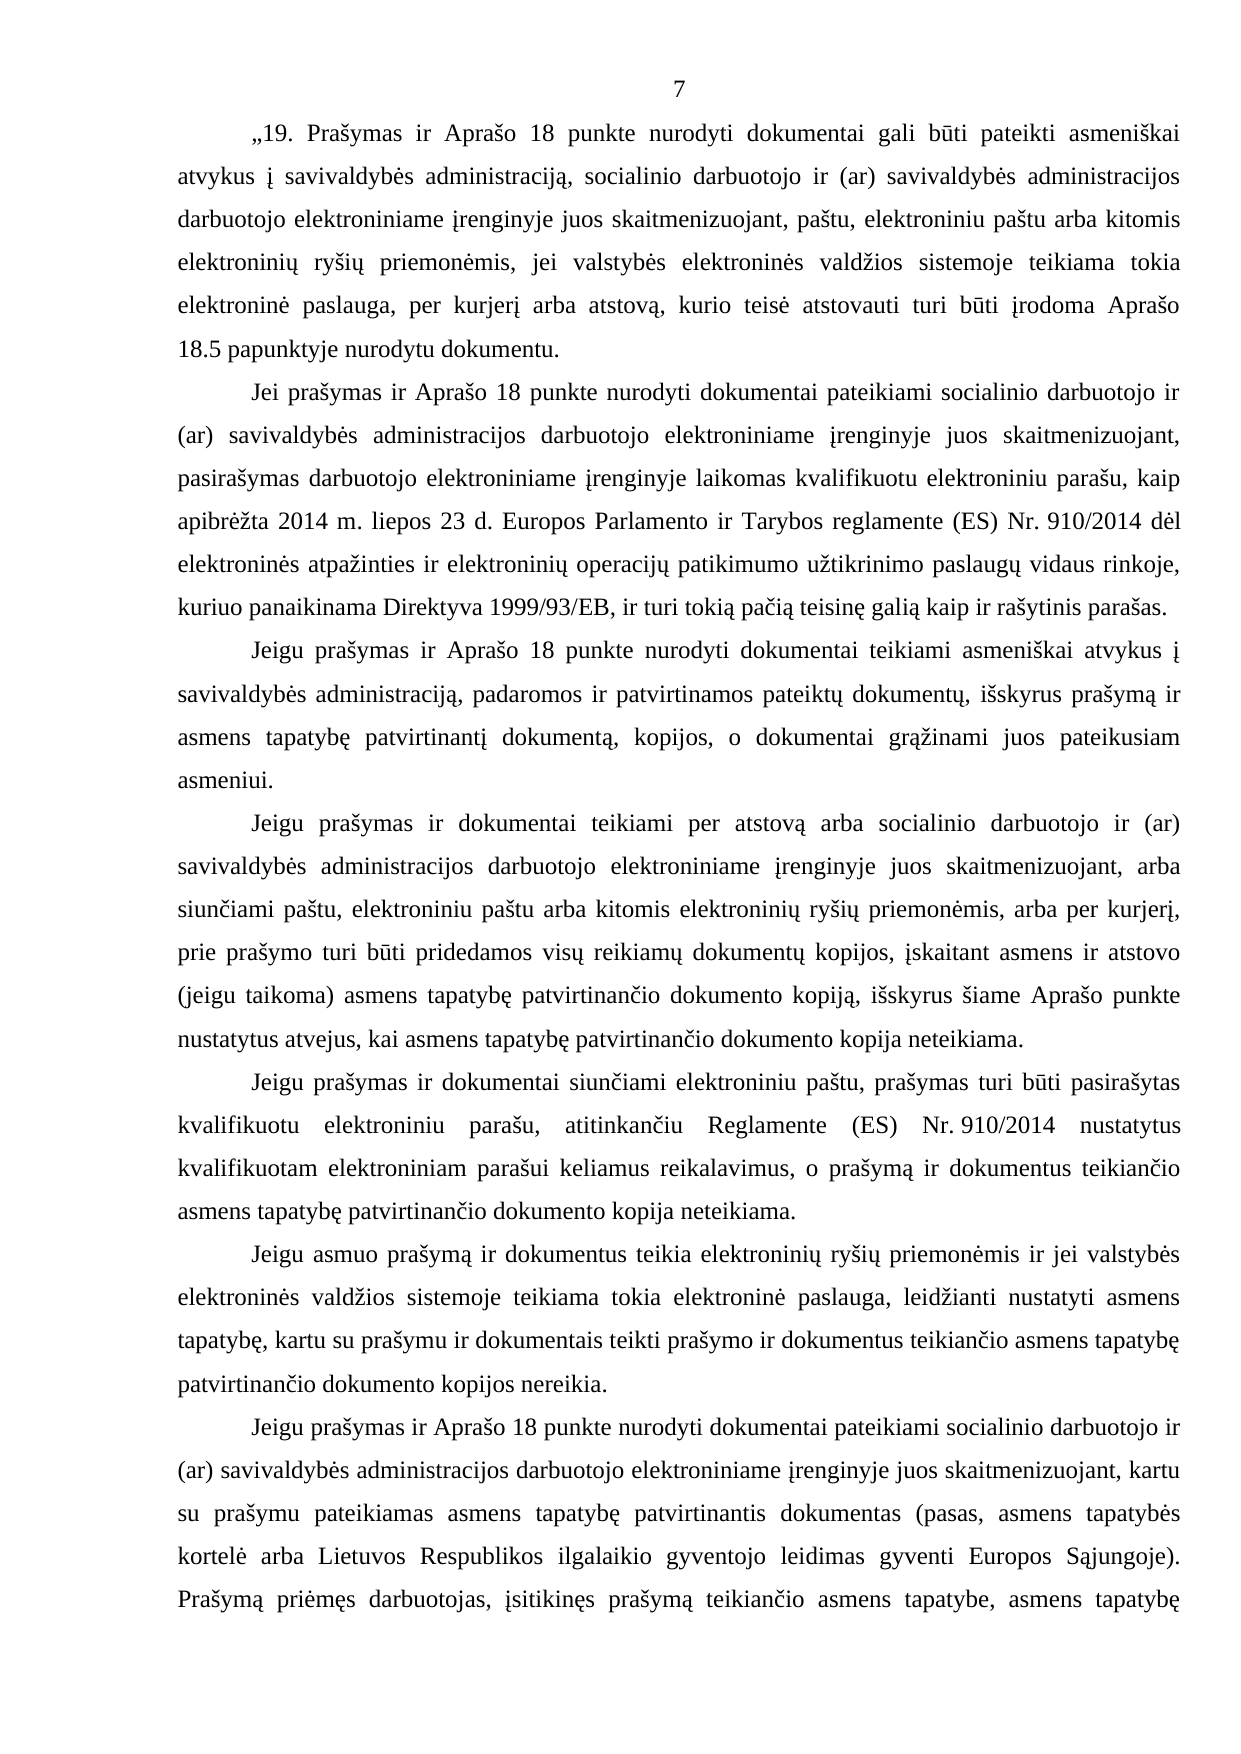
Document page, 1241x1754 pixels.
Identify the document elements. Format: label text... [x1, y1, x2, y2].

text Jeigu prašymas ir Aprašo 18 punkte nurodyti dokumentai pateikiami socialinio darbuotojo ir (ar) savivaldybės administracijos darbuotojo elektroniniame įrenginyje juos skaitmenizuojant, kartu su prašymu pateikiamas asmens tapatybę patvirtinantis dokumentas (pasas, asmens tapatybės kortelė arba Lietuvos Respublikos ilgalaikio gyventojo leidimas gyventi Europos Sąjungoje). Prašymą priėmęs darbuotojas, įsitikinęs prašymą teikiančio asmens tapatybe, asmens tapatybę [177, 1412, 1181, 1613]
text Jeigu prašymas ir Aprašo 18 punkte nurodyti dokumentai teikiami asmeniškai atvykus į savivaldybės administraciją, padaromos ir patvirtinamos pateiktų dokumentų, išskyrus prašymą ir asmens tapatybę patvirtinantį dokumentą, kopijos, o dokumentai grąžinami juos pateikusiam asmeniui. [177, 636, 1181, 794]
text Jei prašymas ir Aprašo 18 punkte nurodyti dokumentai pateikiami socialinio darbuotojo ir (ar) savivaldybės administracijos darbuotojo elektroniniame įrenginyje juos skaitmenizuojant, pasirašymas darbuotojo elektroniniame įrenginyje laikomas kvalifikuotu elektroniniu parašu, kaip apibrėžta 2014 m. liepos 23 d. Europos Parlamento ir Tarybos reglamente (ES) Nr. 910/2014 dėl elektroninės atpažinties ir elektroninių operacijų patikimumo užtikrinimo paslaugų vidaus rinkoje, kuriuo panaikinama Direktyva 1999/93/EB, ir turi tokią pačią teisinę galią kaip ir rašytinis parašas. [177, 377, 1181, 621]
text „19. Prašymas ir Aprašo 18 punkte nurodyti dokumentai gali būti pateikti asmeniškai atvykus į savivaldybės administraciją, socialinio darbuotojo ir (ar) savivaldybės administracijos darbuotojo elektroniniame įrenginyje juos skaitmenizuojant, paštu, elektroniniu paštu arba kitomis elektroninių ryšių priemonėmis, jei valstybės elektroninės valdžios sistemoje teikiama tokia elektroninė paslauga, per kurjerį arba atstovą, kurio teisė atstovauti turi būti įrodoma Aprašo 18.5 papunktyje nurodytu dokumentu. [177, 118, 1181, 362]
text Jeigu asmuo prašymą ir dokumentus teikia elektroninių ryšių priemonėmis ir jei valstybės elektroninės valdžios sistemoje teikiama tokia elektroninė paslauga, leidžianti nustatyti asmens tapatybę, kartu su prašymu ir dokumentais teikti prašymo ir dokumentus teikiančio asmens tapatybę patvirtinančio dokumento kopijos nereikia. [177, 1239, 1181, 1397]
text Jeigu prašymas ir dokumentai siunčiami elektroniniu paštu, prašymas turi būti pasirašytas kvalifikuotu elektroniniu parašu, atitinkančiu Reglamente (ES) Nr. 910/2014 nustatytus kvalifikuotam elektroniniam parašui keliamus reikalavimus, o prašymą ir dokumentus teikiančio asmens tapatybę patvirtinančio dokumento kopija neteikiama. [177, 1067, 1181, 1225]
text Jeigu prašymas ir dokumentai teikiami per atstovą arba socialinio darbuotojo ir (ar) savivaldybės administracijos darbuotojo elektroniniame įrenginyje juos skaitmenizuojant, arba siunčiami paštu, elektroniniu paštu arba kitomis elektroninių ryšių priemonėmis, arba per kurjerį, prie prašymo turi būti pridedamos visų reikiamų dokumentų kopijos, įskaitant asmens ir atstovo (jeigu taikoma) asmens tapatybę patvirtinančio dokumento kopiją, išskyrus šiame Aprašo punkte nustatytus atvejus, kai asmens tapatybę patvirtinančio dokumento kopija neteikiama. [177, 808, 1181, 1052]
